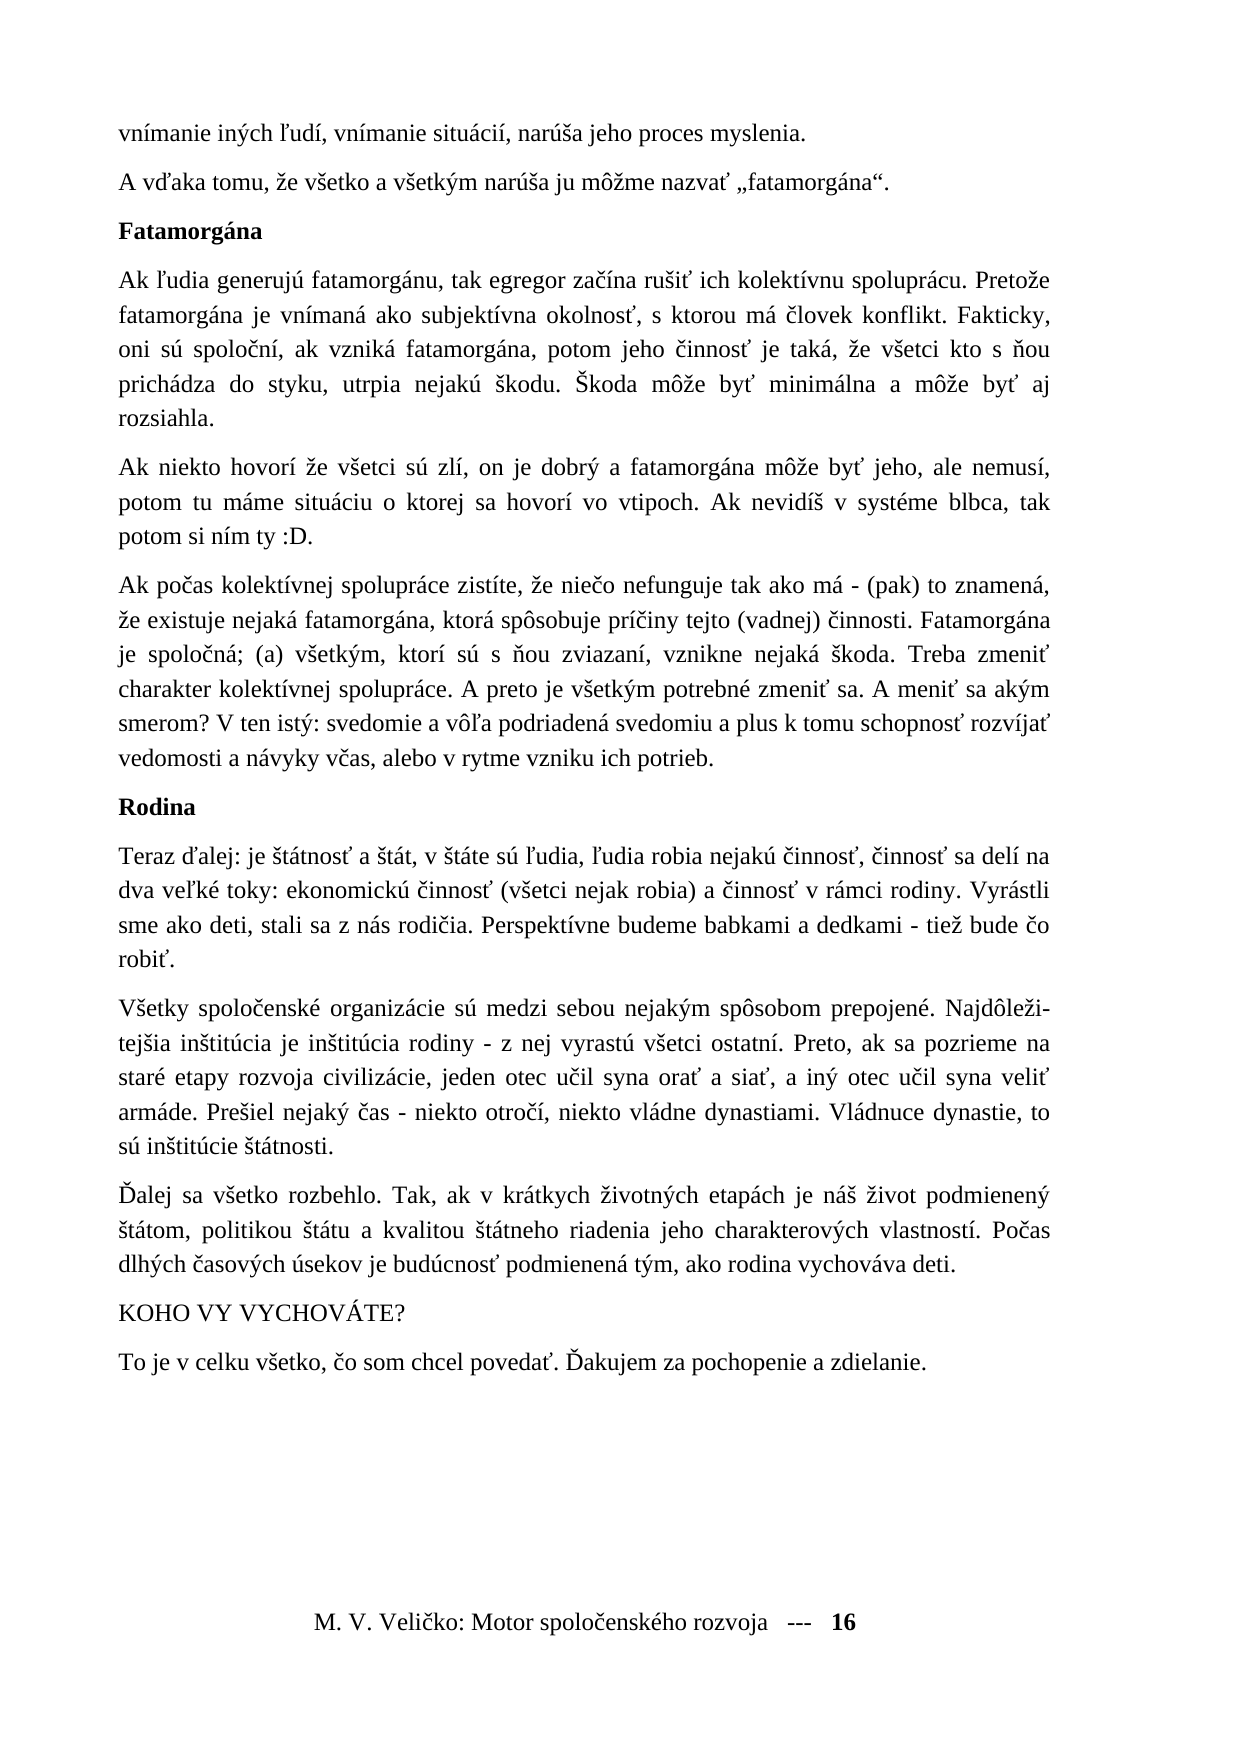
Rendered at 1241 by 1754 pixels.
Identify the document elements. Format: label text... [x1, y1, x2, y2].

text Rodina [118, 792, 1051, 821]
text Teraz ďalej: je štátnosť a štát, v štáte sú ľudia, ľudia robia nejakú činnosť, činnosť sa delí na dva veľké toky: ekonomickú činnosť (všetci nejak robia) a činnosť v rámci rodiny. Vyrástli sme ako deti, stali sa z nás rodičia. Perspektívne budeme babkami a dedkami - tiež bude čo robiť. [118, 841, 1051, 973]
text KOHO VY VYCHOVÁTE? [118, 1298, 1051, 1327]
text Ak počas kolektívnej spolupráce zistíte, že niečo nefunguje tak ako má - (pak) to znamená, že existuje nejaká fatamorgána, ktorá spôsobuje príčiny tejto (vadnej) činnosti. Fatamorgána je spoločná; (a) všetkým, ktorí sú s ňou zviazaní, vznikne nejaká škoda. Treba zmeniť charakter kolektívnej spolupráce. A preto je všetkým potrebné zmeniť sa. A meniť sa akým smerom? V ten istý: svedomie a vôľa podriadená svedomiu a plus k tomu schopnosť rozvíjať vedomosti a návyky včas, alebo v rytme vzniku ich potrieb. [118, 570, 1051, 771]
text Fatamorgána [118, 216, 1051, 245]
text vnímanie iných ľudí, vnímanie situácií, narúša jeho proces myslenia. [118, 118, 1051, 147]
text Ak ľudia generujú fatamorgánu, tak egregor začína rušiť ich kolektívnu spoluprácu. Pretože fatamorgána je vnímaná ako subjektívna okolnosť, s ktorou má človek konflikt. Fakticky, oni sú spoloční, ak vzniká fatamorgána, potom jeho činnosť je taká, že všetci kto s ňou prichádza do styku, utrpia nejakú škodu. Škoda môže byť minimálna a môže byť aj rozsiahla. [118, 265, 1051, 432]
text A vďaka tomu, že všetko a všetkým narúša ju môžme nazvať „fatamorgána“. [118, 167, 1051, 196]
text To je v celku všetko, čo som chcel povedať. Ďakujem za pochopenie a zdielanie. [118, 1347, 1051, 1376]
text Všetky spoločenské organizácie sú medzi sebou nejakým spôsobom prepojené. Najdôleži-tejšia inštitúcia je inštitúcia rodiny - z nej vyrastú všetci ostatní. Preto, ak sa pozrieme na staré etapy rozvoja civilizácie, jeden otec učil syna orať a siať, a iný otec učil syna veliť armáde. Prešiel nejaký čas - niekto otročí, niekto vládne dynastiami. Vládnuce dynastie, to sú inštitúcie štátnosti. [118, 993, 1051, 1160]
text Ak niekto hovorí že všetci sú zlí, on je dobrý a fatamorgána môže byť jeho, ale nemusí, potom tu máme situáciu o ktorej sa hovorí vo vtipoch. Ak nevidíš v systéme blbca, tak potom si ním ty :D. [118, 452, 1051, 550]
text Ďalej sa všetko rozbehlo. Tak, ak v krátkych životných etapách je náš život podmienený štátom, politikou štátu a kvalitou štátneho riadenia jeho charakterových vlastností. Počas dlhých časových úsekov je budúcnosť podmienená tým, ako rodina vychováva deti. [118, 1180, 1051, 1278]
